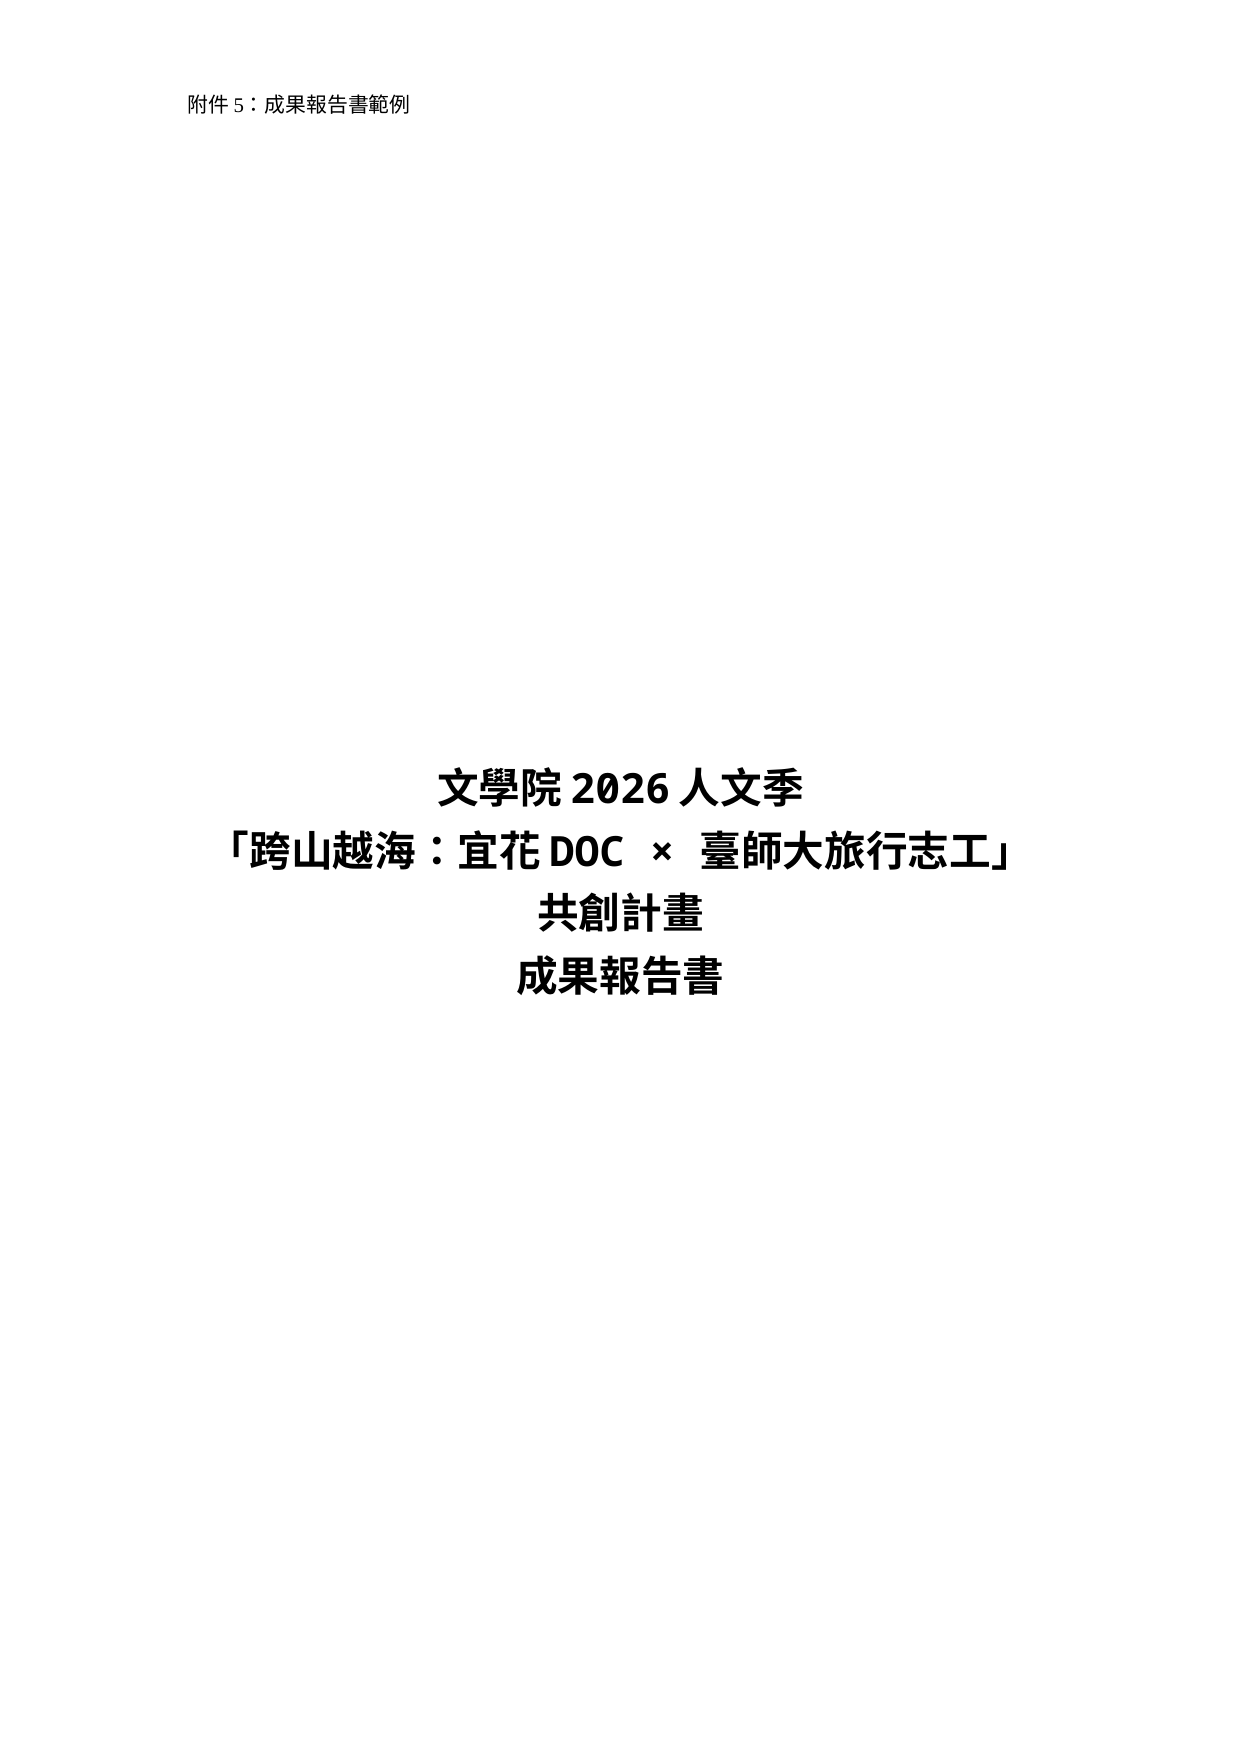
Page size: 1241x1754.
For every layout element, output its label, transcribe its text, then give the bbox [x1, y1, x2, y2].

text 「跨山越海：宜花DOC × 臺師大旅行志工」 [187, 807, 1053, 869]
text 文學院2026人文季 [187, 744, 1053, 807]
text 共創計畫 [187, 869, 1053, 932]
text 成果報告書 [187, 932, 1053, 994]
